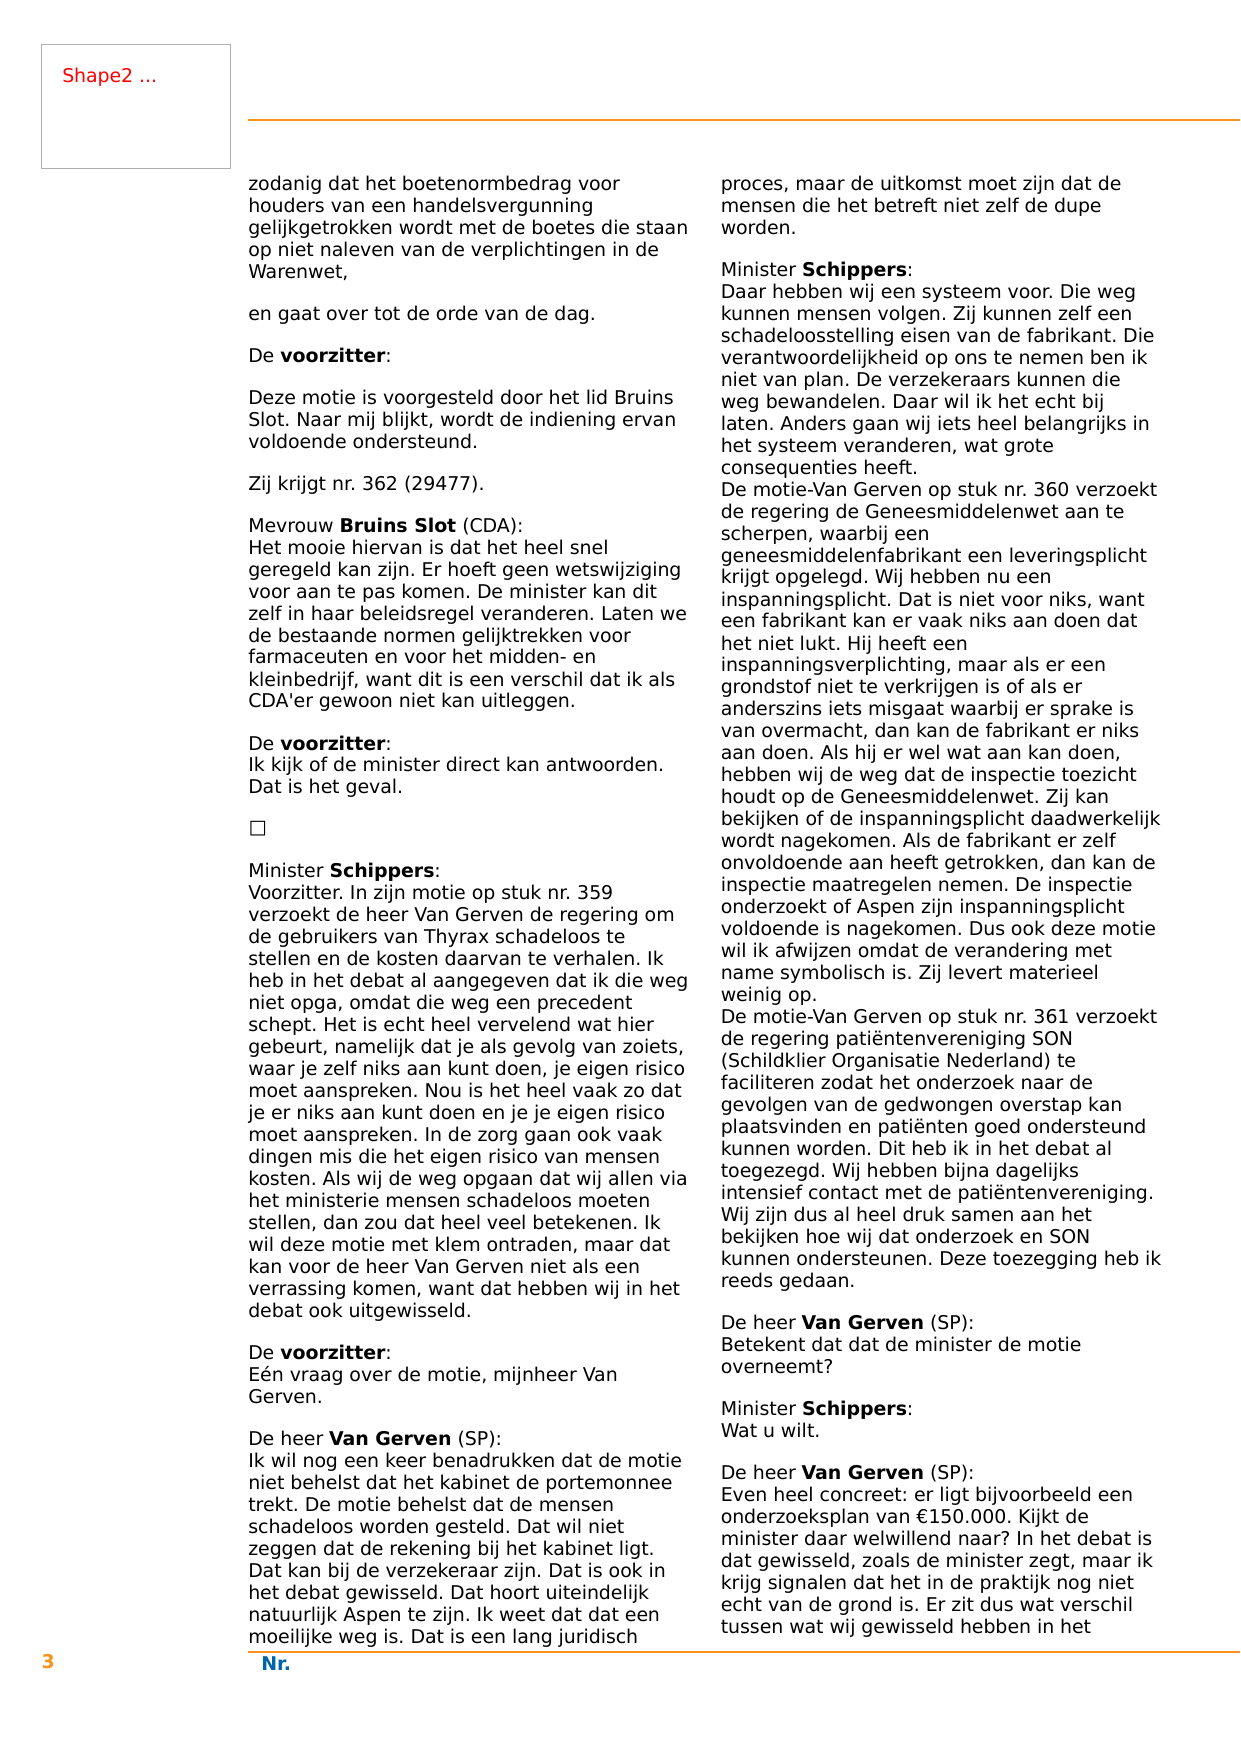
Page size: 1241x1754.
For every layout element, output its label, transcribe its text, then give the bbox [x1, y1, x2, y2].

text De heer Van Gerven (SP): [721, 1462, 1163, 1484]
text Ik wil nog een keer benadrukken dat de motie niet behelst dat het kabinet de portemonnee trekt. De motie behelst dat de mensen schadeloos worden gesteld. Dat wil niet zeggen dat de rekening bij het kabinet ligt. Dat kan bij de verzekeraar zijn. Dat is ook in het debat gewisseld. Dat hoort uiteindelijk natuurlijk Aspen te zijn. Ik weet dat dat een moeilijke weg is. Dat is een lang juridisch [248, 1450, 691, 1648]
text Zij krijgt nr. 362 (29477). [248, 473, 691, 494]
text De heer Van Gerven (SP): [248, 1428, 691, 1450]
text ⬜ [248, 818, 691, 840]
text Minister Schippers: [248, 860, 691, 882]
text Deze motie is voorgesteld door het lid Bruins Slot. Naar mij blijkt, wordt de indiening ervan voldoende ondersteund. [248, 387, 691, 453]
text Eén vraag over de motie, mijnheer Van Gerven. [248, 1364, 691, 1408]
text De voorzitter: [248, 345, 691, 367]
text Even heel concreet: er ligt bijvoorbeeld een onderzoeksplan van €150.000. Kijkt de minister daar welwillend naar? In het debat is dat gewisseld, zoals de minister zegt, maar ik krijg signalen dat het in de praktijk nog niet echt van de grond is. Er zit dus wat verschil tussen wat wij gewisseld hebben in het [721, 1484, 1163, 1637]
text De voorzitter: [248, 1342, 691, 1364]
text Daar hebben wij een systeem voor. Die weg kunnen mensen volgen. Zij kunnen zelf een schadeloosstelling eisen van de fabrikant. Die verantwoordelijkheid op ons te nemen ben ik niet van plan. De verzekeraars kunnen die weg bewandelen. Daar wil ik het echt bij laten. Anders gaan wij iets heel belangrijks in het systeem veranderen, wat grote consequenties heeft. [721, 281, 1163, 478]
text Mevrouw Bruins Slot (CDA): [248, 514, 691, 537]
text De heer Van Gerven (SP): [721, 1312, 1163, 1334]
text en gaat over tot de orde van de dag. [248, 303, 691, 325]
text Het mooie hiervan is dat het heel snel geregeld kan zijn. Er hoeft geen wetswijziging voor aan te pas komen. De minister kan dit zelf in haar beleidsregel veranderen. Laten we de bestaande normen gelijktrekken voor farmaceuten en voor het midden- en kleinbedrijf, want dit is een verschil dat ik als CDA'er gewoon niet kan uitleggen. [248, 537, 691, 712]
text Minister Schippers: [721, 259, 1163, 281]
text proces, maar de uitkomst moet zijn dat de mensen die het betreft niet zelf de dupe worden. [721, 173, 1163, 239]
text Voorzitter. In zijn motie op stuk nr. 359 verzoekt de heer Van Gerven de regering om de gebruikers van Thyrax schadeloos te stellen en de kosten daarvan te verhalen. Ik heb in het debat al aangegeven dat ik die weg niet opga, omdat die weg een precedent schept. Het is echt heel vervelend wat hier gebeurt, namelijk dat je als gevolg van zoiets, waar je zelf niks aan kunt doen, je eigen risico moet aanspreken. Nou is het heel vaak zo dat je er niks aan kunt doen en je je eigen risico moet aanspreken. In de zorg gaan ook vaak dingen mis die het eigen risico van mensen kosten. Als wij de weg opgaan dat wij allen via het ministerie mensen schadeloos moeten stellen, dan zou dat heel veel betekenen. Ik wil deze motie met klem ontraden, maar dat kan voor de heer Van Gerven niet als een verrassing komen, want dat hebben wij in het debat ook uitgewisseld. [248, 882, 691, 1322]
text Wat u wilt. [721, 1420, 1163, 1442]
text De motie-Van Gerven op stuk nr. 360 verzoekt de regering de Geneesmiddelenwet aan te scherpen, waarbij een geneesmiddelenfabrikant een leveringsplicht krijgt opgelegd. Wij hebben nu een inspanningsplicht. Dat is niet voor niks, want een fabrikant kan er vaak niks aan doen dat het niet lukt. Hij heeft een inspanningsverplichting, maar als er een grondstof niet te verkrijgen is of als er anderszins iets misgaat waarbij er sprake is van overmacht, dan kan de fabrikant er niks aan doen. Als hij er wel wat aan kan doen, hebben wij de weg dat de inspectie toezicht houdt op de Geneesmiddelenwet. Zij kan bekijken of de inspanningsplicht daadwerkelijk wordt nagekomen. Als de fabrikant er zelf onvoldoende aan heeft getrokken, dan kan de inspectie maatregelen nemen. De inspectie onderzoekt of Aspen zijn inspanningsplicht voldoende is nagekomen. Dus ook deze motie wil ik afwijzen omdat de verandering met name symbolisch is. Zij levert materieel weinig op. [721, 478, 1163, 1006]
text zodanig dat het boetenormbedrag voor houders van een handelsvergunning gelijkgetrokken wordt met de boetes die staan op niet naleven van de verplichtingen in de Warenwet, [248, 173, 691, 283]
text Ik kijk of de minister direct kan antwoorden. Dat is het geval. [248, 754, 691, 798]
text Minister Schippers: [721, 1398, 1163, 1420]
text De motie-Van Gerven op stuk nr. 361 verzoekt de regering patiëntenvereniging SON (Schildklier Organisatie Nederland) te faciliteren zodat het onderzoek naar de gevolgen van de gedwongen overstap kan plaatsvinden en patiënten goed ondersteund kunnen worden. Dit heb ik in het debat al toegezegd. Wij hebben bijna dagelijks intensief contact met de patiëntenvereniging. Wij zijn dus al heel druk samen aan het bekijken hoe wij dat onderzoek en SON kunnen ondersteunen. Deze toezegging heb ik reeds gedaan. [721, 1006, 1163, 1292]
text Betekent dat dat de minister de motie overneemt? [721, 1334, 1163, 1378]
text De voorzitter: [248, 732, 691, 754]
